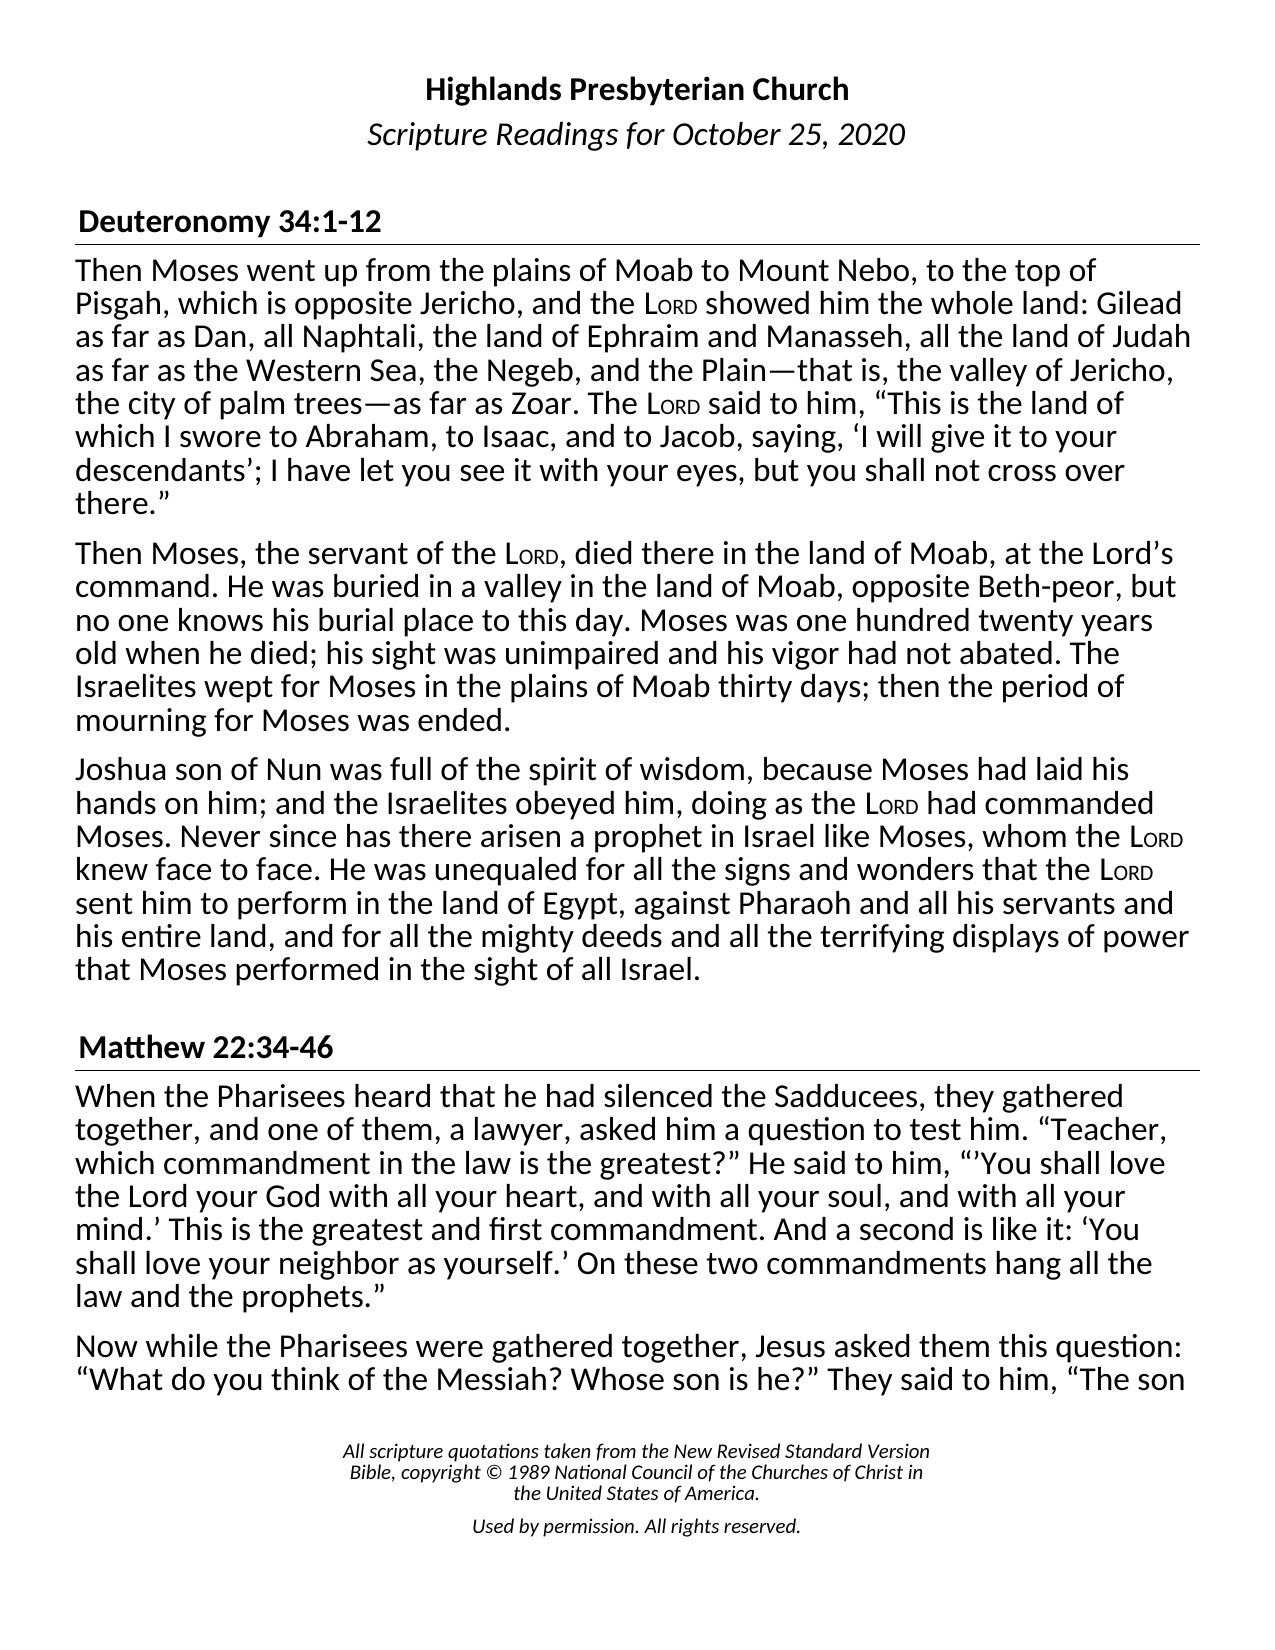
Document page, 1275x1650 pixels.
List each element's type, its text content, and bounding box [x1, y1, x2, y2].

subtitle Matthew 22:34-46 [75, 1031, 1200, 1070]
text Used by permission. All rights reserved. [337, 1518, 937, 1539]
subtitle Scripture Readings for October 25, 2020 [75, 120, 1200, 154]
text Now while the Pharisees were gathered together, Jesus asked them this question: “What do you think of the Messiah? Whose son is he?” They said to him, “The son [75, 1332, 1200, 1399]
text When the Pharisees heard that he had silenced the Sadducees, they gathered together, and one of them, a lawyer, asked him a question to test him. “Teacher, which commandment in the law is the greatest?” He said to him, “’You shall love the Lord your God with all your heart, and with all your soul, and with all your mind.’ This is the greatest and first commandment. And a second is like it: ‘You shall love your neighbor as yourself.’ On these two commandments hang all the law and the prophets.” [75, 1082, 1200, 1316]
subtitle Deuteronomy 34:1-12 [75, 204, 1200, 244]
text All scripture quotations taken from the New Revised Standard Version Bible, copyright © 1989 National Council of the Churches of Christ in the United States of America. [337, 1443, 937, 1506]
text Joshua son of Nun was full of the spirit of wisdom, because Moses had laid his hands on him; and the Israelites obeyed him, doing as the Lord had commanded Moses. Never since has there arisen a prophet in Israel like Moses, whom the Lord knew face to face. He was unequaled for all the signs and wonders that the Lord sent him to perform in the land of Egypt, against Pharaoh and all his servants and his entire land, and for all the mighty deeds and all the terrifying displays of power that Moses performed in the sight of all Israel. [75, 756, 1200, 989]
title Highlands Presbyterian Church [75, 75, 1200, 108]
text Then Moses, the servant of the Lord, died there in the land of Moab, at the Lord’s command. He was buried in a valley in the land of Moab, opposite Beth-peor, but no one knows his burial place to this day. Moses was one hundred twenty years old when he died; his sight was unimpaired and his vigor had not abated. The Israelites wept for Moses in the plains of Moab thirty days; then the period of mourning for Moses was ended. [75, 539, 1200, 739]
text Then Moses went up from the plains of Moab to Mount Nebo, to the top of Pisgah, which is opposite Jericho, and the Lord showed him the whole land: Gilead as far as Dan, all Naphtali, the land of Ephraim and Manasseh, all the land of Judah as far as the Western Sea, the Negeb, and the Plain—that is, the valley of Jericho, the city of palm trees—as far as Zoar. The Lord said to him, “This is the land of which I swore to Abraham, to Isaac, and to Jacob, saying, ‘I will give it to your descendants’; I have let you see it with your eyes, but you shall not cross over there.” [75, 256, 1200, 523]
